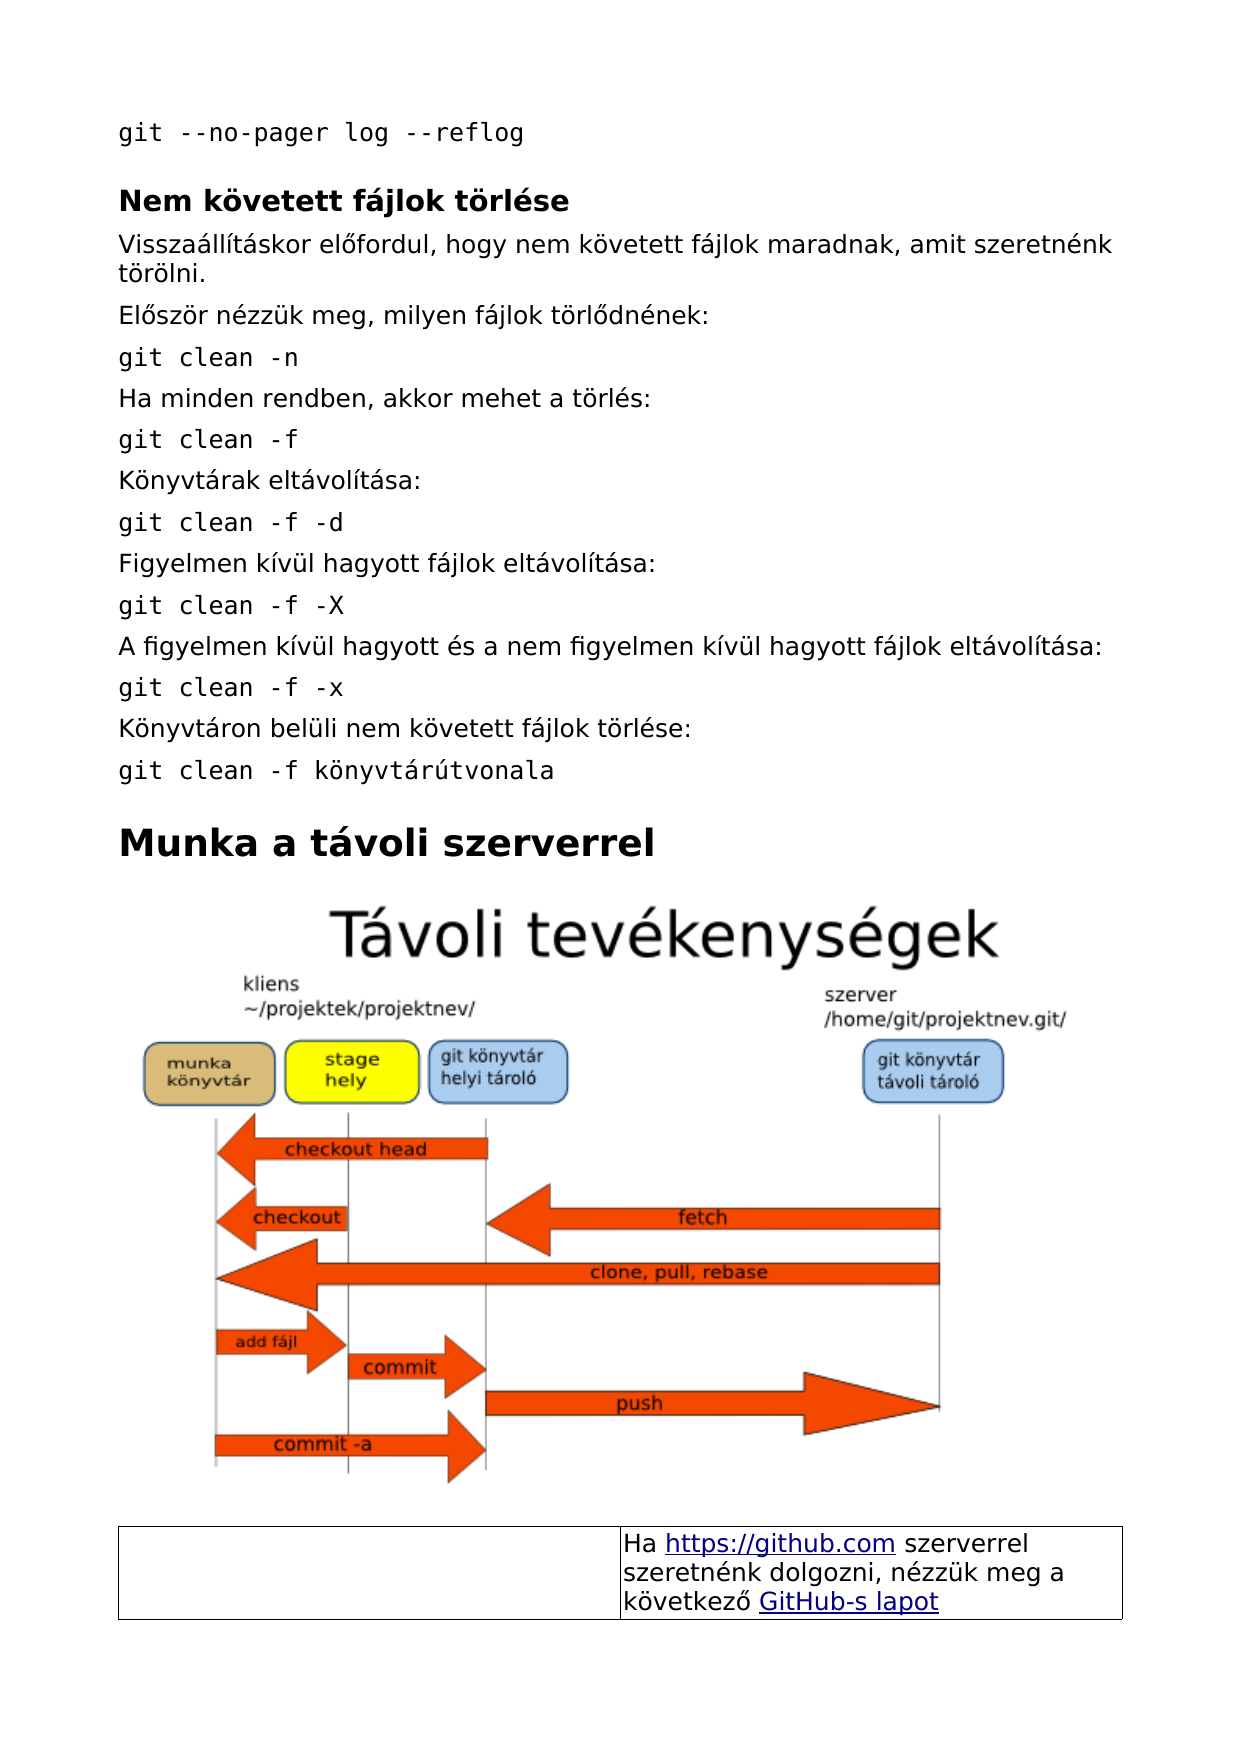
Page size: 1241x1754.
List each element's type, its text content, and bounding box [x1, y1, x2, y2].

text Először nézzük meg, milyen fájlok törlődnének: [118, 301, 1122, 331]
text git clean -f -x [118, 673, 1122, 703]
picture [118, 878, 1089, 1499]
text git --no-pager log --reflog [118, 118, 1122, 147]
text Könyvtárak eltávolítása: [118, 467, 1122, 496]
text Könyvtáron belüli nem követett fájlok törlése: [118, 714, 1122, 743]
text Visszaállításkor előfordul, hogy nem követett fájlok maradnak, amit szeretnénk törölni. [118, 231, 1122, 289]
table_header Ha https://github.com szerverrel szeretnénk dolgozni, nézzük meg a következő GitHub-s lapot [621, 1527, 1122, 1619]
text git clean -f -d [118, 508, 1122, 537]
subtitle Nem követett fájlok törlése [118, 184, 1122, 218]
subtitle Munka a távoli szerverrel [118, 822, 1122, 866]
text git clean -f -X [118, 591, 1122, 620]
text git clean -n [118, 343, 1122, 372]
text git clean -f könyvtárútvonala [118, 756, 1122, 785]
text A figyelmen kívül hagyott és a nem figyelmen kívül hagyott fájlok eltávolítása: [118, 632, 1122, 661]
text Figyelmen kívül hagyott fájlok eltávolítása: [118, 549, 1122, 578]
table_header [119, 1527, 620, 1619]
text git clean -f [118, 426, 1122, 455]
text Ha minden rendben, akkor mehet a törlés: [118, 384, 1122, 413]
